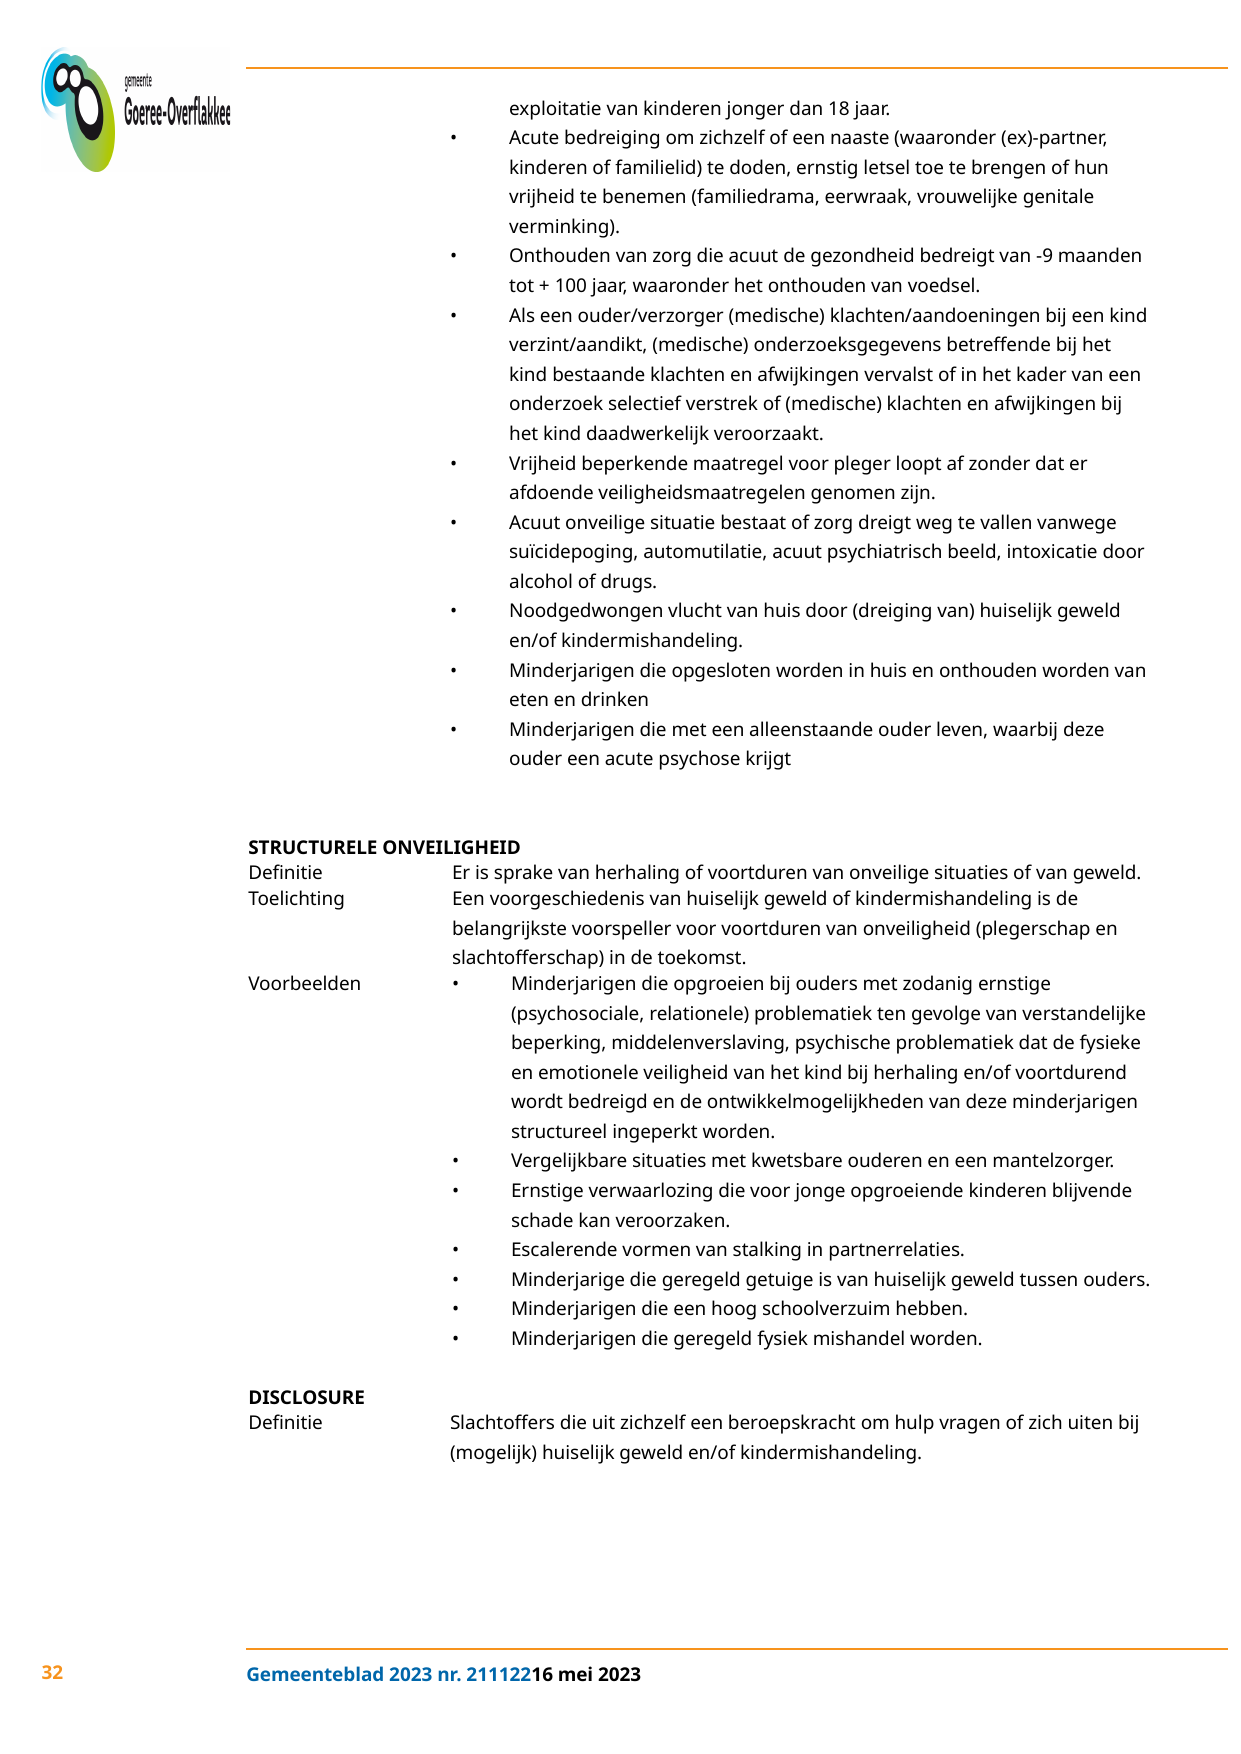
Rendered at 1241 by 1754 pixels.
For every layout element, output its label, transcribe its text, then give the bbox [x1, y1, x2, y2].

table_cell exploitatie van kinderen jonger dan 18 jaar. Acute bedreiging om zichzelf of een naaste (waaronder (ex)-partner, kinderen of familielid) te doden, ernstig letsel toe te brengen of hun vrijheid te benemen (familiedrama, eerwraak, vrouwelijke genitale verminking). Onthouden van zorg die acuut de gezondheid bedreigt van -9 maanden tot + 100 jaar, waaronder het onthouden van voedsel. Als een ouder/verzorger (medische) klachten/aandoeningen bij een kind verzint/aandikt, (medische) onderzoeksgegevens betreffende bij het kind bestaande klachten en afwijkingen vervalst of in het kader van een onderzoek selectief verstrek of (medische) klachten en afwijkingen bij het kind daadwerkelijk veroorzaakt. Vrijheid beperkende maatregel voor pleger loopt af zonder dat er afdoende veiligheidsmaatregelen genomen zijn. Acuut onveilige situatie bestaat of zorg dreigt weg te vallen vanwege suïcidepoging, automutilatie, acuut psychiatrisch beeld, intoxicatie door alcohol of drugs. Noodgedwongen vlucht van huis door (dreiging van) huiselijk geweld en/of kindermishandeling. Minderjarigen die opgesloten worden in huis en onthouden worden van eten en drinken Minderjarigen die met een alleenstaande ouder leven, waarbij deze ouder een acute psychose krijgt [450, 95, 1152, 771]
table_cell Er is sprake van herhaling of voortduren van onveilige situaties of van geweld. [452, 860, 1152, 885]
table_cell Toelichting [248, 885, 452, 970]
table_cell Definitie [248, 860, 452, 885]
table_cell Slachtoffers die uit zichzelf een beroepskracht om hulp vragen of zich uiten bij (mogelijk) huiselijk geweld en/of kindermishandeling. [450, 1410, 1152, 1465]
table_cell Voorbeelden [248, 970, 452, 1351]
table_header STRUCTURELE ONVEILIGHEID [248, 834, 1152, 859]
table_cell Een voorgeschiedenis van huiselijk geweld of kindermishandeling is de belangrijkste voorspeller voor voortduren van onveiligheid (plegerschap en slachtofferschap) in de toekomst. [452, 885, 1152, 970]
table_cell Definitie [248, 1410, 450, 1465]
table_cell [248, 95, 450, 771]
table_header DISCLOSURE [248, 1384, 1152, 1409]
table_cell Minderjarigen die opgroeien bij ouders met zodanig ernstige (psychosociale, relationele) problematiek ten gevolge van verstandelijke beperking, middelenverslaving, psychische problematiek dat de fysieke en emotionele veiligheid van het kind bij herhaling en/of voortdurend wordt bedreigd en de ontwikkelmogelijkheden van deze minderjarigen structureel ingeperkt worden. Vergelijkbare situaties met kwetsbare ouderen en een mantelzorger. Ernstige verwaarlozing die voor jonge opgroeiende kinderen blijvende schade kan veroorzaken. Escalerende vormen van stalking in partnerrelaties. Minderjarige die geregeld getuige is van huiselijk geweld tussen ouders. Minderjarigen die een hoog schoolverzuim hebben. Minderjarigen die geregeld fysiek mishandel worden. [452, 970, 1152, 1351]
picture [41, 47, 231, 172]
